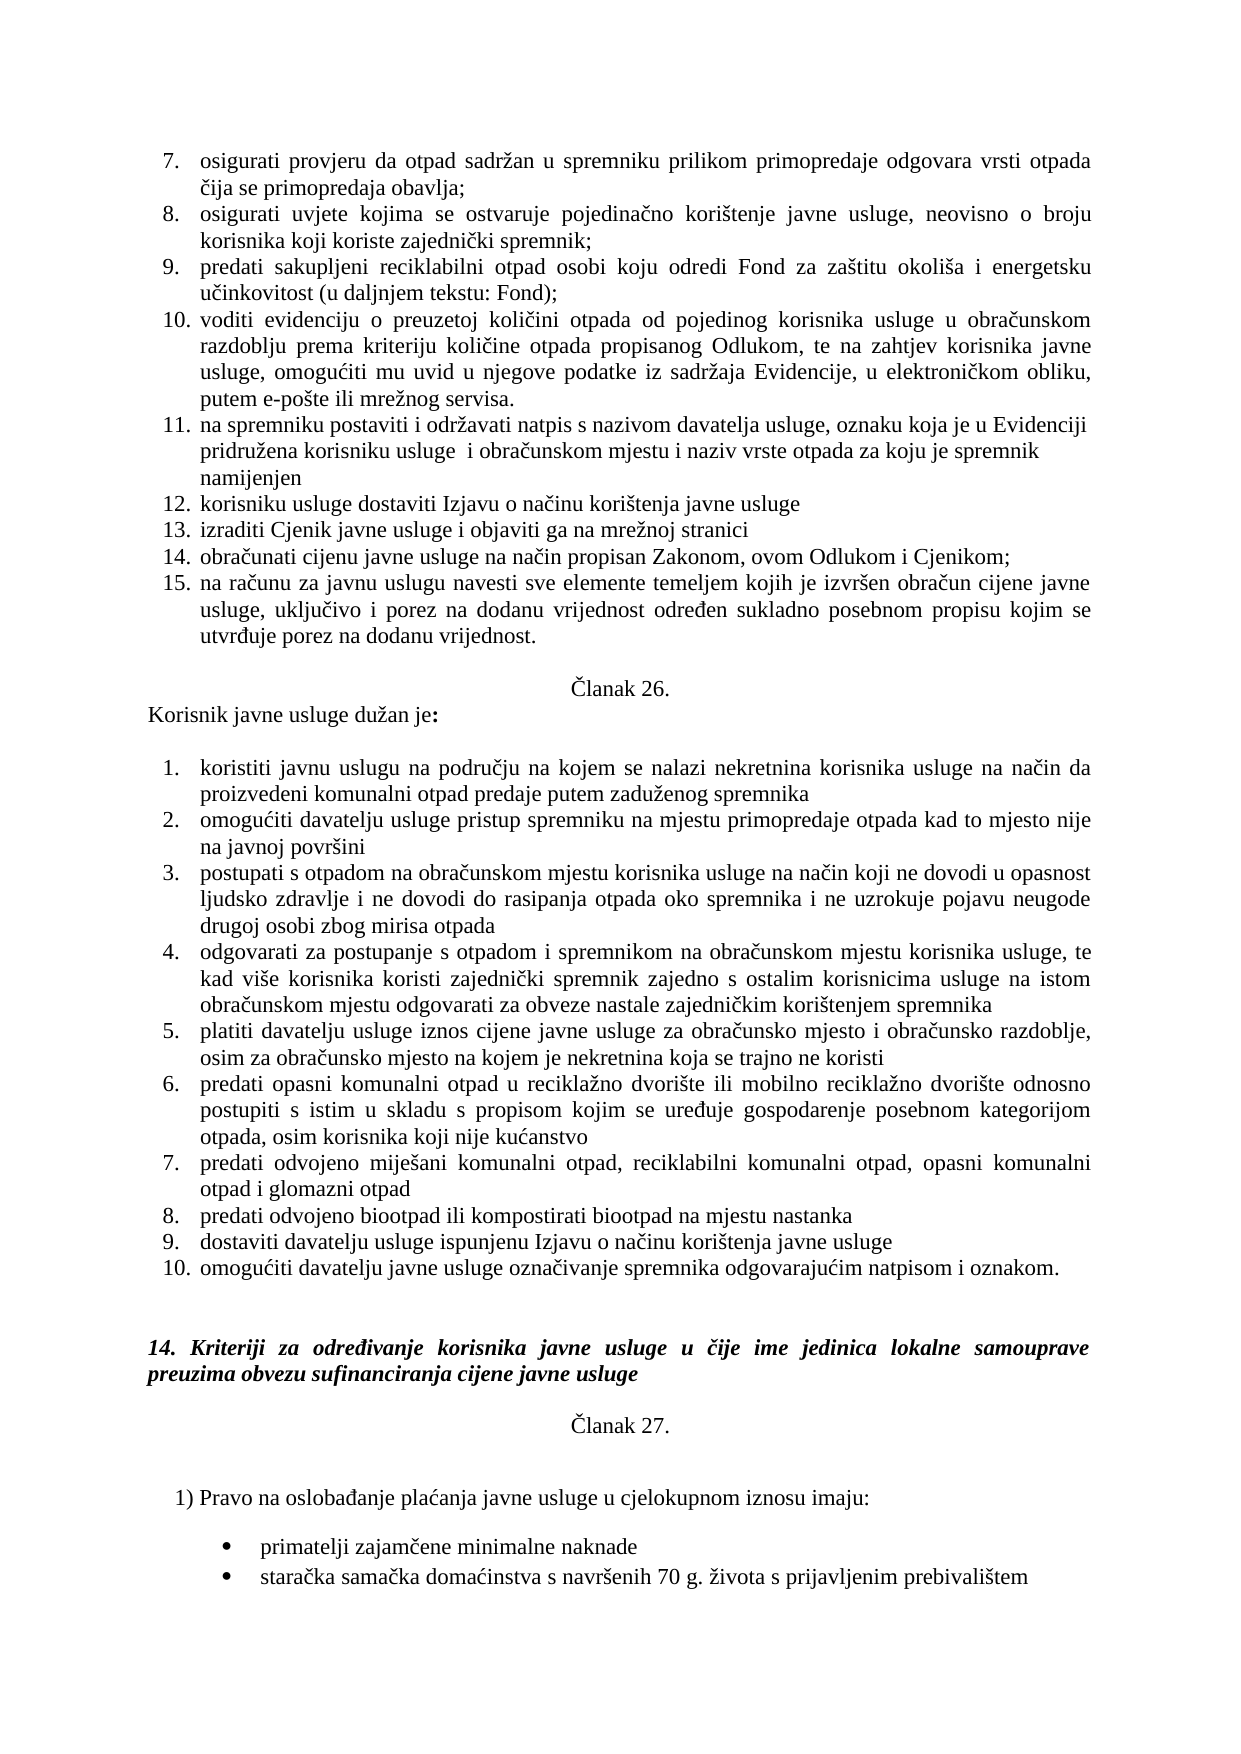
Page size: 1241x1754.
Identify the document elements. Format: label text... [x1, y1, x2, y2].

list predati opasni komunalni otpad u reciklažno dvorište ili mobilno reciklažno dvorište odnosno postupiti s istim u skladu s propisom kojim se uređuje gospodarenje posebnom kategorijom otpada, osim korisnika koji nije kućanstvo [162, 1070, 1093, 1149]
list na računu za javnu uslugu navesti sve elemente temeljem kojih je izvršen obračun cijene javne usluge, uključivo i porez na dodanu vrijednost određen sukladno posebnom propisu kojim se utvrđuje porez na dodanu vrijednost. [162, 569, 1093, 648]
list omogućiti davatelju javne usluge označivanje spremnika odgovarajućim natpisom i oznakom. [162, 1254, 1093, 1281]
text 1) Pravo na oslobađanje plaćanja javne usluge u cjelokupnom iznosu imaju: [174, 1484, 1030, 1511]
list odgovarati za postupanje s otpadom i spremnikom na obračunskom mjestu korisnika usluge, te kad više korisnika koristi zajednički spremnik zajedno s ostalim korisnicima usluge na istom obračunskom mjestu odgovarati za obveze nastale zajedničkim korištenjem spremnika [162, 938, 1093, 1017]
text Članak 27. [148, 1413, 1093, 1439]
list osigurati uvjete kojima se ostvaruje pojedinačno korištenje javne usluge, neovisno o broju korisnika koji koriste zajednički spremnik; [162, 200, 1093, 253]
list izraditi Cjenik javne usluge i objaviti ga na mrežnoj stranici [162, 517, 1093, 543]
text Korisnik javne usluge dužan je: [148, 701, 1093, 727]
list postupati s otpadom na obračunskom mjestu korisnika usluge na način koji ne dovodi u opasnost ljudsko zdravlje i ne dovodi do rasipanja otpada oko spremnika i ne uzrokuje pojavu neugode drugoj osobi zbog mirisa otpada [162, 859, 1093, 938]
list omogućiti davatelju usluge pristup spremniku na mjestu primopredaje otpada kad to mjesto nije na javnoj površini [162, 806, 1093, 859]
list dostaviti davatelju usluge ispunjenu Izjavu o načinu korištenja javne usluge [162, 1228, 1093, 1254]
list platiti davatelju usluge iznos cijene javne usluge za obračunsko mjesto i obračunsko razdoblje, osim za obračunsko mjesto na kojem je nekretnina koja se trajno ne koristi [162, 1017, 1093, 1070]
list primatelji zajamčene minimalne naknade [223, 1533, 1030, 1559]
list staračka samačka domaćinstva s navršenih 70 g. života s prijavljenim prebivalištem [223, 1563, 1030, 1590]
list osigurati provjeru da otpad sadržan u spremniku prilikom primopredaje odgovara vrsti otpada čija se primopredaja obavlja; [162, 148, 1093, 200]
list predati sakupljeni reciklabilni otpad osobi koju odredi Fond za zaštitu okoliša i energetsku učinkovitost (u daljnjem tekstu: Fond); [162, 253, 1093, 306]
list na spremniku postaviti i održavati natpis s nazivom davatelja usluge, oznaku koja je u Evidenciji pridružena korisniku usluge i obračunskom mjestu i naziv vrste otpada za koju je spremnik namijenjen [162, 411, 1093, 490]
text 14. Kriteriji za određivanje korisnika javne usluge u čije ime jedinica lokalne samouprave preuzima obvezu sufinanciranja cijene javne usluge [148, 1333, 1093, 1386]
list predati odvojeno miješani komunalni otpad, reciklabilni komunalni otpad, opasni komunalni otpad i glomazni otpad [162, 1149, 1093, 1202]
list predati odvojeno biootpad ili kompostirati biootpad na mjestu nastanka [162, 1202, 1093, 1228]
text Članak 26. [148, 675, 1093, 701]
list korisniku usluge dostaviti Izjavu o načinu korištenja javne usluge [162, 490, 1093, 517]
list koristiti javnu uslugu na području na kojem se nalazi nekretnina korisnika usluge na način da proizvedeni komunalni otpad predaje putem zaduženog spremnika [162, 754, 1093, 806]
list voditi evidenciju o preuzetoj količini otpada od pojedinog korisnika usluge u obračunskom razdoblju prema kriteriju količine otpada propisanog Odlukom, te na zahtjev korisnika javne usluge, omogućiti mu uvid u njegove podatke iz sadržaja Evidencije, u elektroničkom obliku, putem e-pošte ili mrežnog servisa. [162, 306, 1093, 411]
list obračunati cijenu javne usluge na način propisan Zakonom, ovom Odlukom i Cjenikom; [162, 543, 1093, 569]
